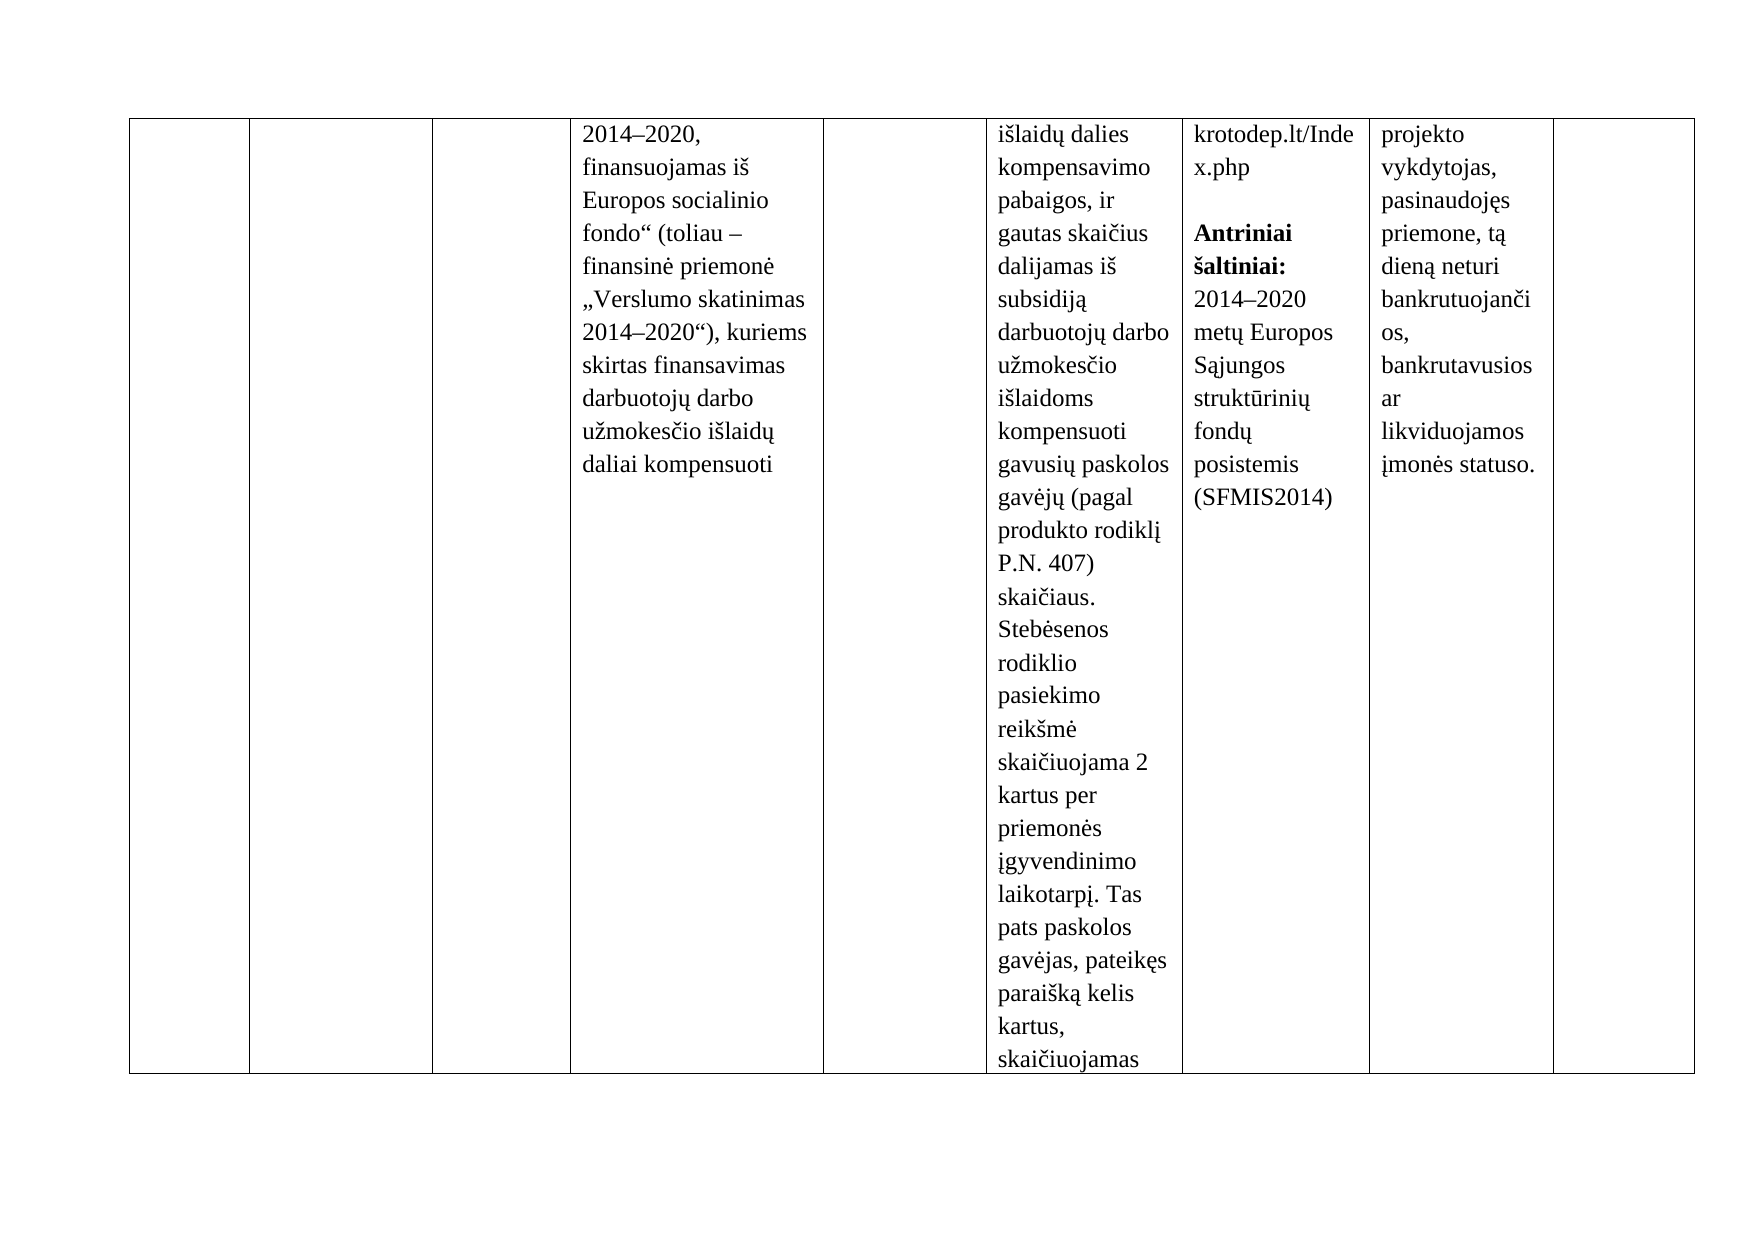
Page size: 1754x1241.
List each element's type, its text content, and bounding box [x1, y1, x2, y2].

table_cell [250, 119, 432, 1073]
table_cell krotodep.lt/Index.php Antriniai šaltiniai: 2014–2020 metų Europos Sąjungos struktūrinių fondų posistemis (SFMIS2014) [1183, 119, 1369, 1073]
table_cell [824, 119, 986, 1073]
table_cell [433, 119, 570, 1073]
table_cell 2014–2020, finansuojamas iš Europos socialinio fondo“ (toliau – finansinė priemonė „Verslumo skatinimas 2014–2020“), kuriems skirtas finansavimas darbuotojų darbo užmokesčio išlaidų daliai kompensuoti [571, 119, 823, 1073]
table_cell [130, 119, 249, 1073]
table_cell išlaidų dalies kompensavimo pabaigos, ir gautas skaičius dalijamas iš subsidiją darbuotojų darbo užmokesčio išlaidoms kompensuoti gavusių paskolos gavėjų (pagal produkto rodiklį P.N. 407) skaičiaus. Stebėsenos rodiklio pasiekimo reikšmė skaičiuojama 2 kartus per priemonės įgyvendinimo laikotarpį. Tas pats paskolos gavėjas, pateikęs paraišką kelis kartus, skaičiuojamas [987, 119, 1182, 1073]
table_cell projekto vykdytojas, pasinaudojęs priemone, tą dieną neturi bankrutuojančios, bankrutavusios ar likviduojamos įmonės statuso. [1370, 119, 1553, 1073]
table_cell [1554, 119, 1694, 1073]
